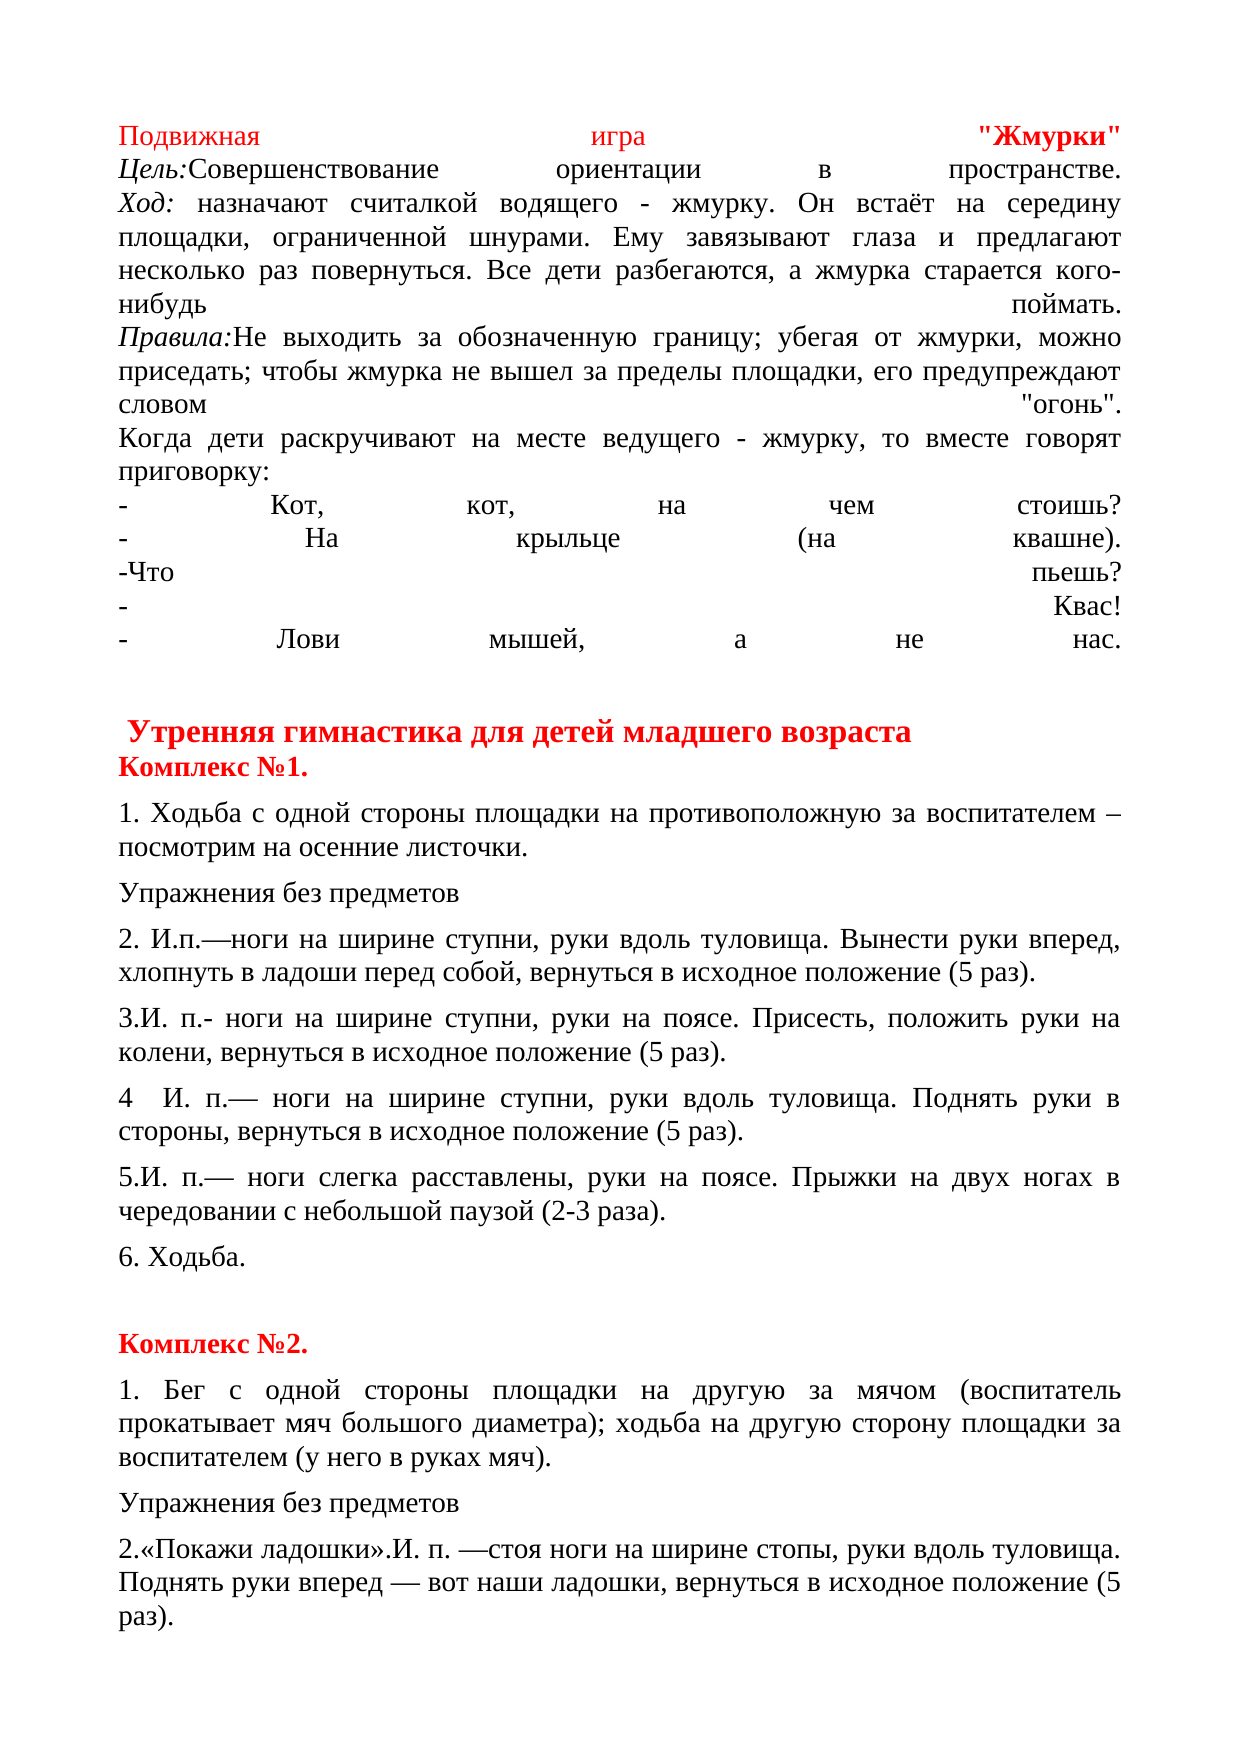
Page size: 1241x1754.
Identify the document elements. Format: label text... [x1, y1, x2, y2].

text 1. Бег с одной стороны площадки на другую за мячом (воспитатель прокатывает мяч большого диаметра); ходьба на другую сторону площадки за воспитателем (у него в руках мяч). [118, 1372, 1122, 1472]
text Упражнения без предметов [118, 875, 1122, 908]
text 3.И. п.- ноги на ширине ступни, руки на поясе. Присесть, положить руки на колени, вернуться в исходное положение (5 раз). [118, 1000, 1122, 1067]
text Подвижная игра "Жмурки" Цель:Совершенствование ориентации в пространстве. Ход: назначают считалкой водящего - жмурку. Он встаёт на середину площадки, ограниченной шнурами. Ему завязывают глаза и предлагают несколько раз повернуться. Все дети разбегаются, а жмурка старается кого-нибудь поймать. Правила:Не выходить за обозначенную границу; убегая от жмурки, можно приседать; чтобы жмурка не вышел за пределы площадки, его предупреждают словом "огонь". Когда дети раскручивают на месте ведущего - жмурку, то вместе говорят приговорку: - Кот, кот, на чем стоишь? - На крыльце (на квашне). -Что пьешь? - Квас! - Лови мышей, а не нас. [118, 118, 1122, 683]
text Упражнения без предметов [118, 1485, 1122, 1518]
text 1. Ходьба с одной стороны площадки на противоположную за воспитателем – посмотрим на осенние листочки. [118, 795, 1122, 862]
text Комплекс №2. [118, 1326, 1122, 1359]
text 6. Ходьба. [118, 1239, 1122, 1273]
text Утренняя гимнастика для детей младшего возраста [118, 711, 1122, 749]
text 2. И.п.—ноги на ширине ступни, руки вдоль туловища. Вынести руки вперед, хлопнуть в ладоши перед собой, вернуться в исходное положение (5 раз). [118, 921, 1122, 988]
text 5.И. п.— ноги слегка расставлены, руки на поясе. Прыжки на двух ногах в чередовании с небольшой паузой (2-3 раза). [118, 1159, 1122, 1227]
text 4 И. п.— ноги на ширине ступни, руки вдоль туловища. Поднять руки в стороны, вернуться в исходное положение (5 раз). [118, 1080, 1122, 1147]
text Комплекс №1. [118, 749, 1122, 783]
text 2.«Покажи ладошки».И. п. —стоя ноги на ширине стопы, руки вдоль туловища. Поднять руки вперед — вот наши ладошки, вернуться в исходное положение (5 раз). [118, 1531, 1122, 1632]
